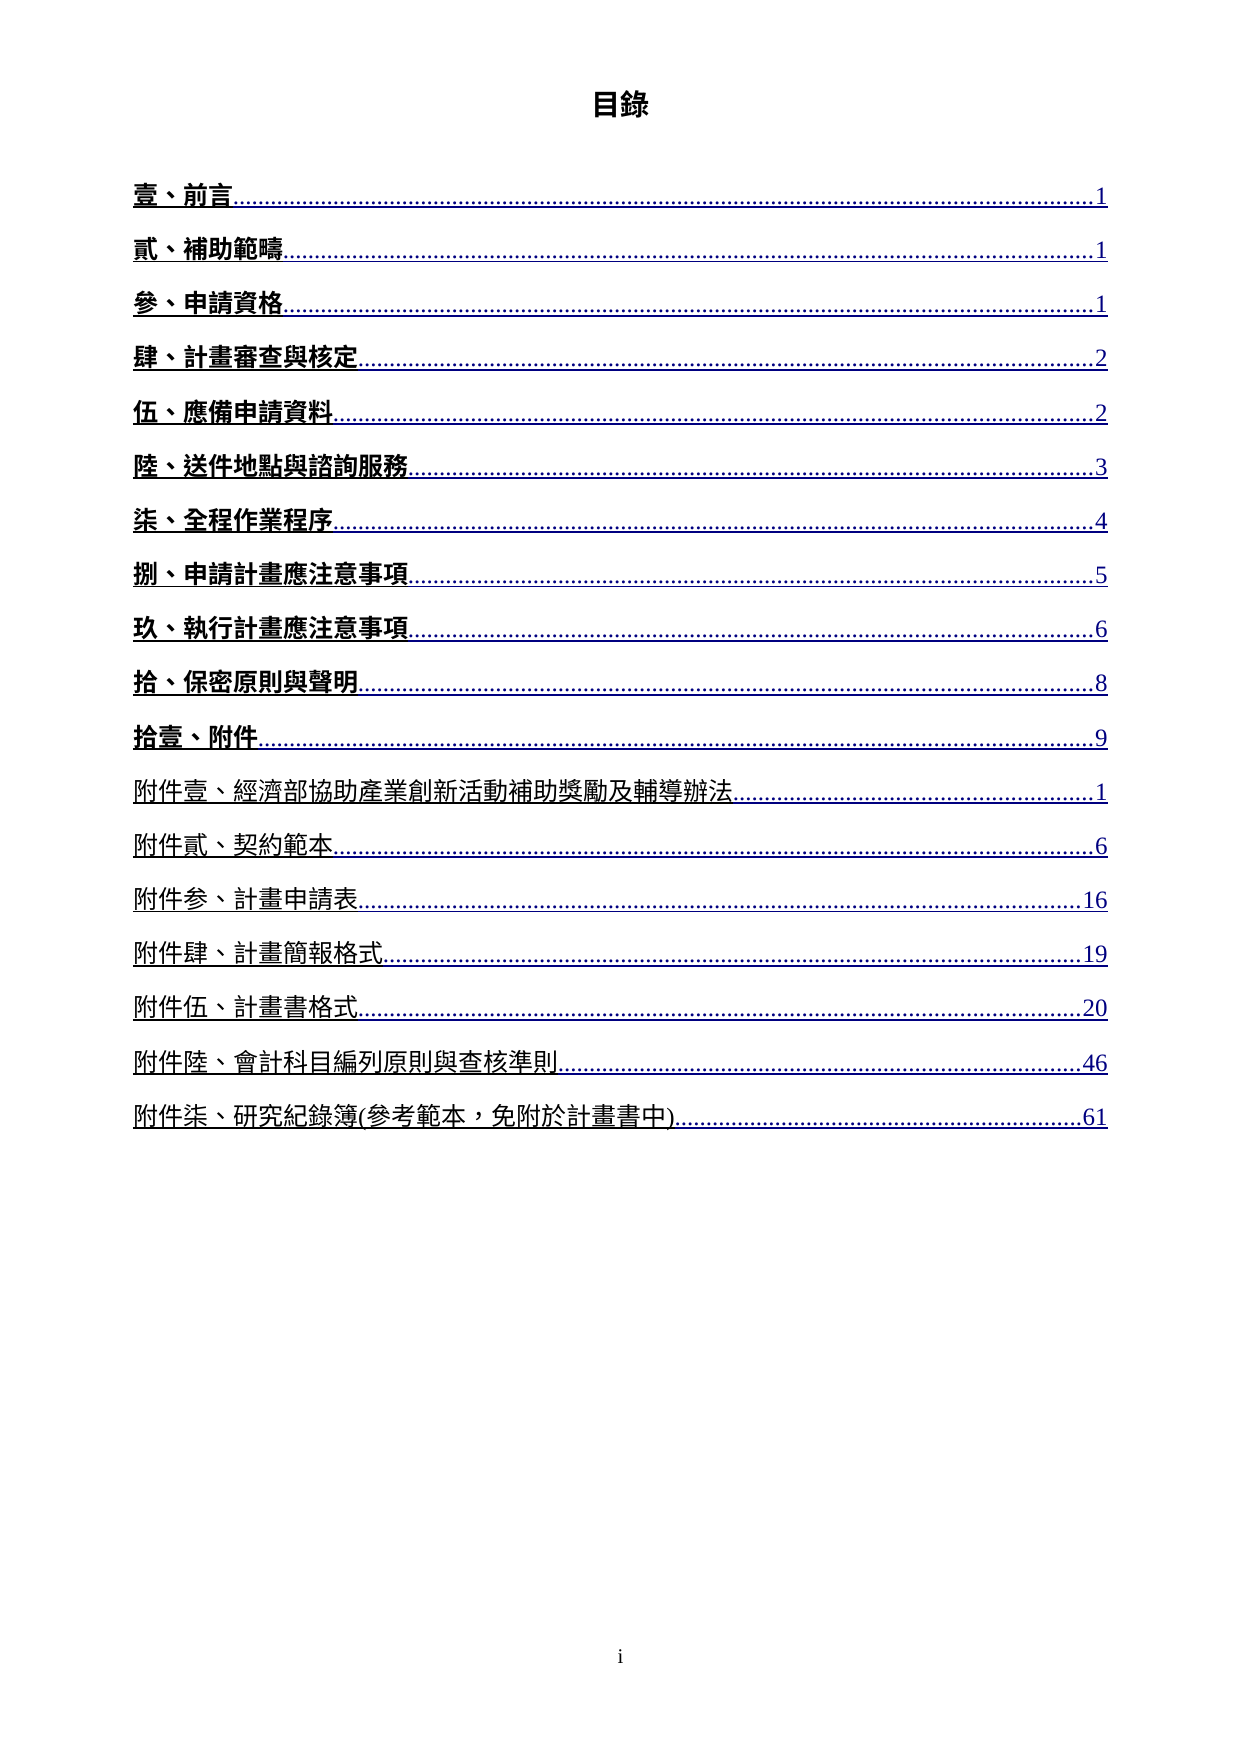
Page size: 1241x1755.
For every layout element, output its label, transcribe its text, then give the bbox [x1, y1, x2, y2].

text 伍、應備申請資料 2 [133, 388, 1107, 423]
text 附件陸、會計科目編列原則與查核準則 46 [133, 1038, 1107, 1073]
text 拾壹、附件 9 [133, 713, 1107, 748]
text 附件参、計畫申請表 16 [133, 875, 1107, 911]
text [133, 696, 1107, 700]
text 壹、前言 1 [133, 171, 1107, 206]
text 目錄 [133, 81, 1107, 123]
text [133, 317, 1107, 321]
text [133, 533, 1107, 538]
text 玖、執行計畫應注意事項 6 [133, 604, 1107, 640]
text 捌、申請計畫應注意事項 5 [133, 550, 1107, 586]
text 陸、送件地點與諮詢服務 3 [133, 442, 1107, 477]
text [133, 642, 1107, 646]
text [133, 425, 1107, 429]
text 肆、計畫審查與核定 2 [133, 333, 1107, 369]
text [133, 208, 1107, 213]
text [133, 1129, 1107, 1133]
text [133, 750, 1107, 754]
text 附件貳、契約範本 6 [133, 821, 1107, 856]
text 附件肆、計畫簡報格式 19 [133, 929, 1107, 965]
text [133, 1021, 1107, 1025]
text [133, 858, 1107, 863]
text 拾、保密原則與聲明 8 [133, 658, 1107, 694]
text [133, 912, 1107, 917]
text 附件柒、研究紀錄簿(參考範本，免附於計畫書中) 61 [133, 1092, 1107, 1127]
text [133, 1075, 1107, 1079]
text [133, 479, 1107, 483]
text 貳、補助範疇 1 [133, 225, 1107, 261]
text [133, 262, 1107, 267]
text 附件壹、經濟部協助產業創新活動補助獎勵及輔導辦法 1 [133, 767, 1107, 802]
text [133, 587, 1107, 592]
text [133, 967, 1107, 971]
text [133, 371, 1107, 375]
text [133, 804, 1107, 808]
text 柒、全程作業程序 4 [133, 496, 1107, 531]
text 參、申請資格 1 [133, 279, 1107, 315]
text 附件伍、計畫書格式 20 [133, 983, 1107, 1019]
